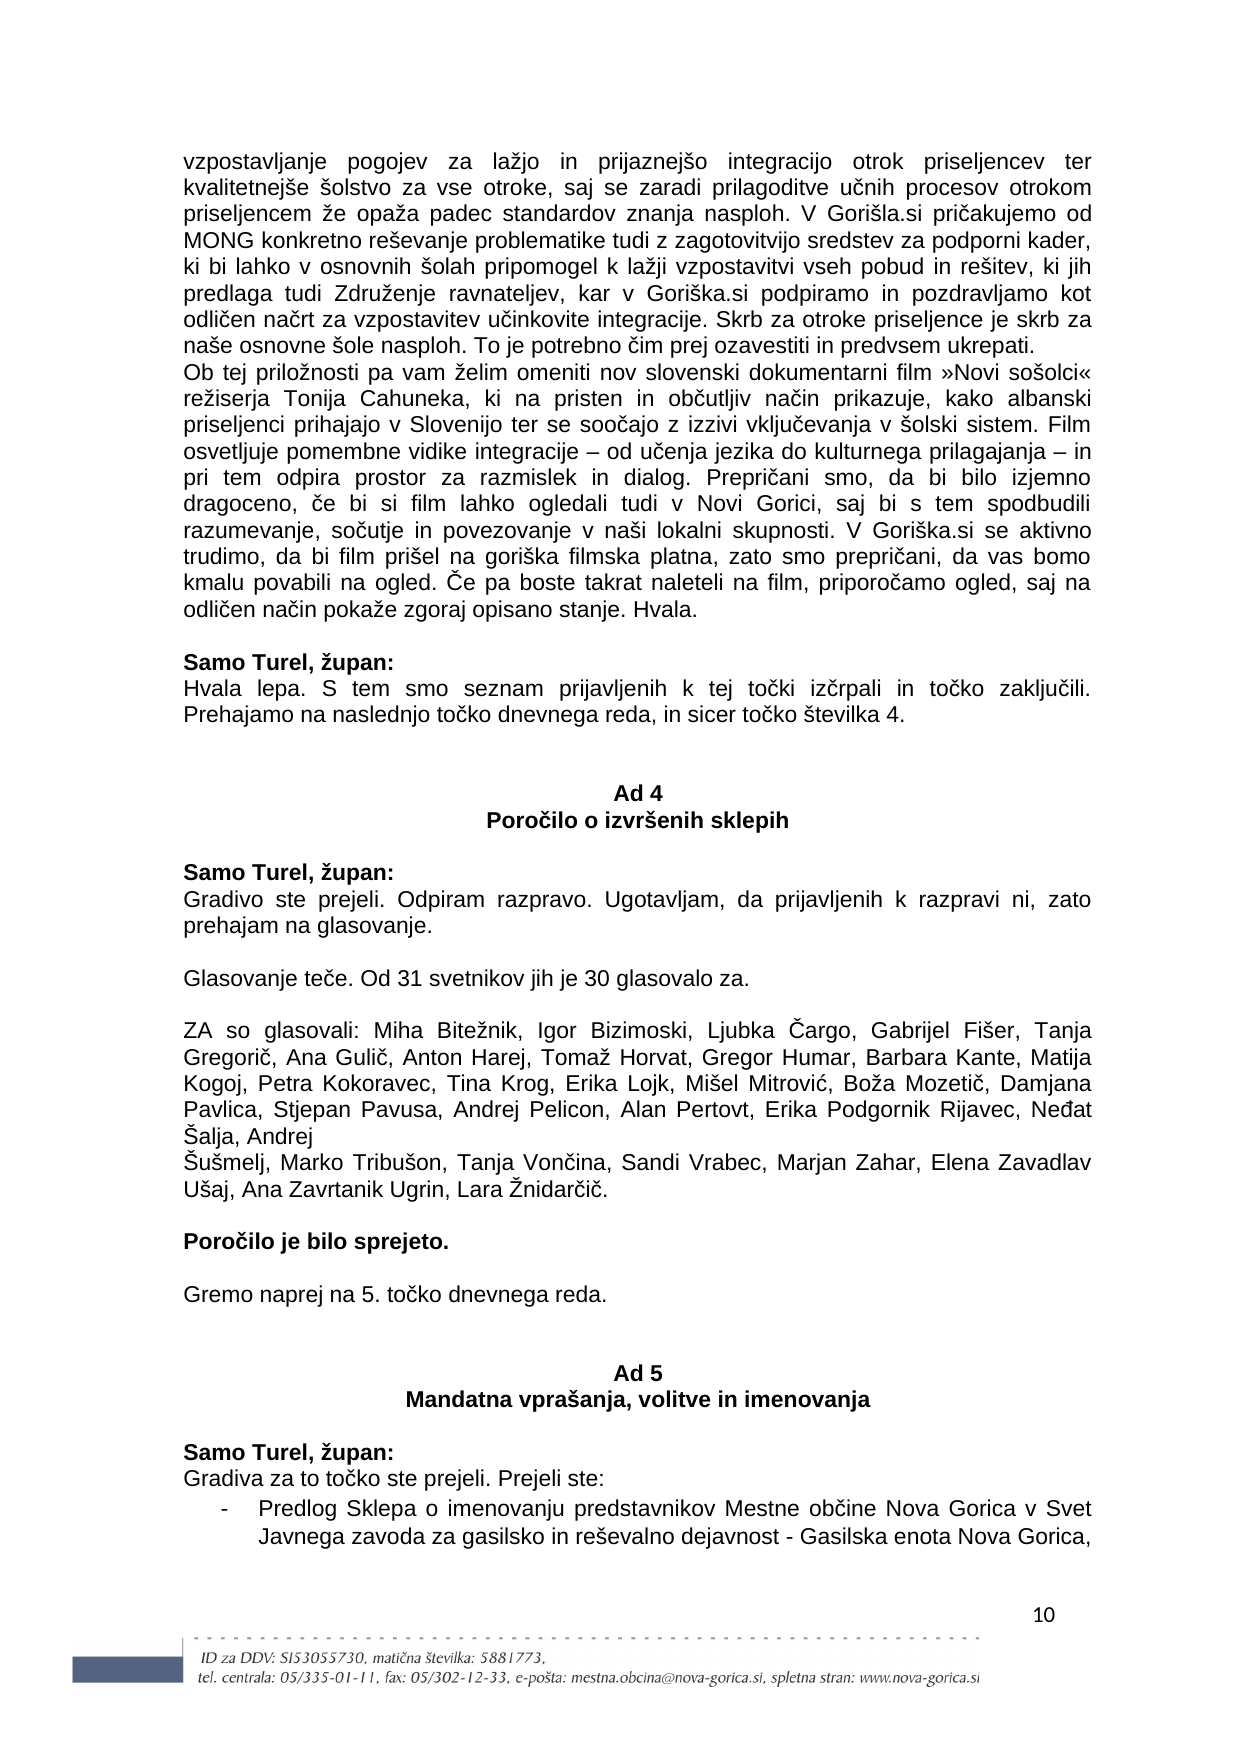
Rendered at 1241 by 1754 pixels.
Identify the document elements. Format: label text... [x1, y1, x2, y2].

text Ad 4 [183, 780, 1092, 807]
text Poročilo je bilo sprejeto. [183, 1228, 1092, 1254]
text Hvala lepa. S tem smo seznam prijavljenih k tej točki izčrpali in točko zaključili. Prehajamo na naslednjo točko dnevnega reda, in sicer točko številka 4. [183, 675, 1092, 727]
text ZA so glasovali: Miha Bitežnik, Igor Bizimoski, Ljubka Čargo, Gabrijel Fišer, Tanja Gregorič, Ana Gulič, Anton Harej, Tomaž Horvat, Gregor Humar, Barbara Kante, Matija Kogoj, Petra Kokoravec, Tina Krog, Erika Lojk, Mišel Mitrović, Boža Mozetič, Damjana Pavlica, Stjepan Pavusa, Andrej Pelicon, Alan Pertovt, Erika Podgornik Rijavec, Neđat Šalja, Andrej [183, 1017, 1092, 1149]
list Predlog Sklepa o imenovanju predstavnikov Mestne občine Nova Gorica v Svet Javnega zavoda za gasilsko in reševalno dejavnost ­- Gasilska enota Nova Gorica, [221, 1492, 1092, 1549]
text vzpostavljanje pogojev za lažjo in prijaznejšo integracijo otrok priseljencev ter kvalitetnejše šolstvo za vse otroke, saj se zaradi prilagoditve učnih procesov otrokom priseljencem že opaža padec standardov znanja nasploh. V Gorišla.si pričakujemo od MONG konkretno reševanje problematike tudi z zagotovitvijo sredstev za podporni kader, ki bi lahko v osnovnih šolah pripomogel k lažji vzpostavitvi vseh pobud in rešitev, ki jih predlaga tudi Združenje ravnateljev, kar v Goriška.si podpiramo in pozdravljamo kot odličen načrt za vzpostavitev učinkovite integracije. Skrb za otroke priseljence je skrb za naše osnovne šole nasploh. To je potrebno čim prej ozavestiti in predvsem ukrepati. [183, 148, 1092, 358]
text Mandatna vprašanja, volitve in imenovanja [183, 1386, 1092, 1413]
text Ad 5 [183, 1360, 1092, 1386]
text Gradivo ste prejeli. Odpiram razpravo. Ugotavljam, da prijavljenih k razpravi ni, zato prehajam na glasovanje. [183, 886, 1092, 938]
text Gremo naprej na 5. točko dnevnega reda. [183, 1281, 1092, 1307]
text Ob tej priložnosti pa vam želim omeniti nov slovenski dokumentarni film »Novi sošolci« režiserja Tonija Cahuneka, ki na pristen in občutljiv način prikazuje, kako albanski priseljenci prihajajo v Slovenijo ter se soočajo z izzivi vključevanja v šolski sistem. Film osvetljuje pomembne vidike integracije – od učenja jezika do kulturnega prilagajanja – in pri tem odpira prostor za razmislek in dialog. Prepričani smo, da bi bilo izjemno dragoceno, če bi si film lahko ogledali tudi v Novi Gorici, saj bi s tem spodbudili razumevanje, sočutje in povezovanje v naši lokalni skupnosti. V Goriška.si se aktivno trudimo, da bi film prišel na goriška filmska platna, zato smo prepričani, da vas bomo kmalu povabili na ogled. Če pa boste takrat naleteli na film, priporočamo ogled, saj na odličen način pokaže zgoraj opisano stanje. Hvala. [183, 358, 1092, 622]
text Šušmelj, Marko Tribušon, Tanja Vončina, Sandi Vrabec, Marjan Zahar, Elena Zavadlav Ušaj, Ana Zavrtanik Ugrin, Lara Žnidarčič. [183, 1149, 1092, 1202]
text Poročilo o izvršenih sklepih [183, 807, 1092, 833]
text Glasovanje teče. Od 31 svetnikov jih je 30 glasovalo za. [183, 965, 1092, 991]
text Gradiva za to točko ste prejeli. Prejeli ste: [183, 1465, 1092, 1492]
text Samo Turel, župan: [183, 1439, 1092, 1465]
text Samo Turel, župan: [183, 859, 1092, 886]
text Samo Turel, župan: [183, 648, 1092, 675]
